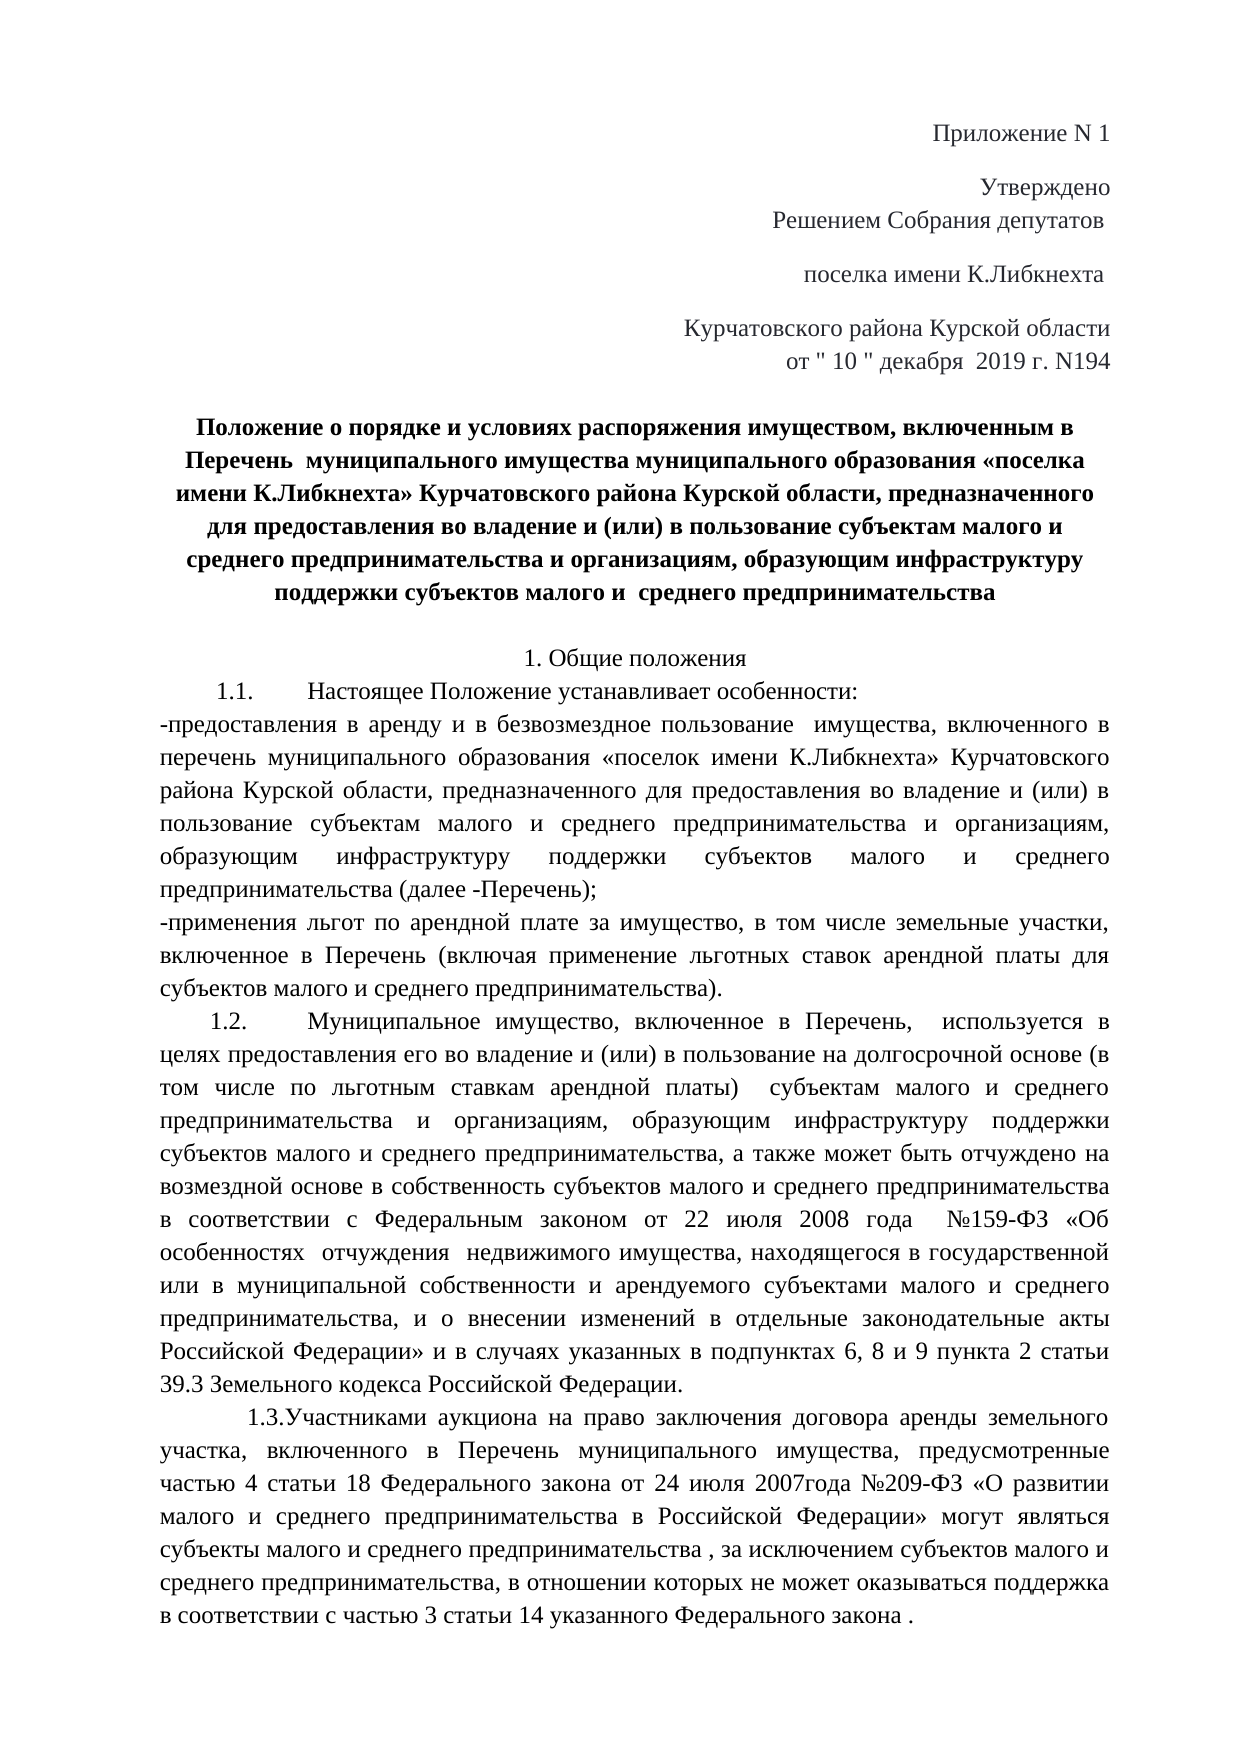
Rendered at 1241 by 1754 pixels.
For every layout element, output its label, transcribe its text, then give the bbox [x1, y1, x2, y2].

text 1.2. Муниципальное имущество, включенное в Перечень, используется в целях предоставления его во владение и (или) в пользование на долгосрочной основе (в том числе по льготным ставкам арендной платы) субъектам малого и среднего предпринимательства и организациям, образующим инфраструктуру поддержки субъектов малого и среднего предпринимательства, а также может быть отчуждено на возмездной основе в собственность субъектов малого и среднего предпринимательства в соответствии с Федеральным законом от 22 июля 2008 года №159-ФЗ «Об особенностях отчуждения недвижимого имущества, находящегося в государственной или в муниципальной собственности и арендуемого субъектами малого и среднего предпринимательства, и о внесении изменений в отдельные законодательные акты Российской Федерации» и в случаях указанных в подпунктах 6, 8 и 9 пункта 2 статьи 39.3 Земельного кодекса Российской Федерации. [159, 1006, 1110, 1398]
text 1. Общие положения [159, 643, 1110, 672]
text 1.1. Настоящее Положение устанавливает особенности: [159, 676, 1110, 705]
text 1.3.Участниками аукциона на право заключения договора аренды земельного участка, включенного в Перечень муниципального имущества, предусмотренные частью 4 статьи 18 Федерального закона от 24 июля 2007года №209-ФЗ «О развитии малого и среднего предпринимательства в Российской Федерации» могут являться субъекты малого и среднего предпринимательства , за исключением субъектов малого и среднего предпринимательства, в отношении которых не может оказываться поддержка в соответствии с частью 3 статьи 14 указанного Федерального закона . [159, 1402, 1110, 1629]
text Курчатовского района Курской области от " 10 " декабря 2019 г. N194 [159, 313, 1110, 374]
text поселка имени К.Либкнехта [159, 259, 1110, 288]
text -предоставления в аренду и в безвозмездное пользование имущества, включенного в перечень муниципального образования «поселок имени К.Либкнехта» Курчатовского района Курской области, предназначенного для предоставления во владение и (или) в пользование субъектам малого и среднего предпринимательства и организациям, образующим инфраструктуру поддержки субъектов малого и среднего предпринимательства (далее -Перечень); [159, 709, 1110, 903]
text -применения льгот по арендной плате за имущество, в том числе земельные участки, включенное в Перечень (включая применение льготных ставок арендной платы для субъектов малого и среднего предпринимательства). [159, 907, 1110, 1002]
text Приложение N 1 [159, 118, 1110, 147]
text Утверждено Решением Собрания депутатов [159, 172, 1110, 234]
text Положение о порядке и условиях распоряжения имуществом, включенным в Перечень муниципального имущества муниципального образования «поселка имени К.Либкнехта» Курчатовского района Курской области, предназначенного для предоставления во владение и (или) в пользование субъектам малого и среднего предпринимательства и организациям, образующим инфраструктуру поддержки субъектов малого и среднего предпринимательства [159, 412, 1110, 606]
